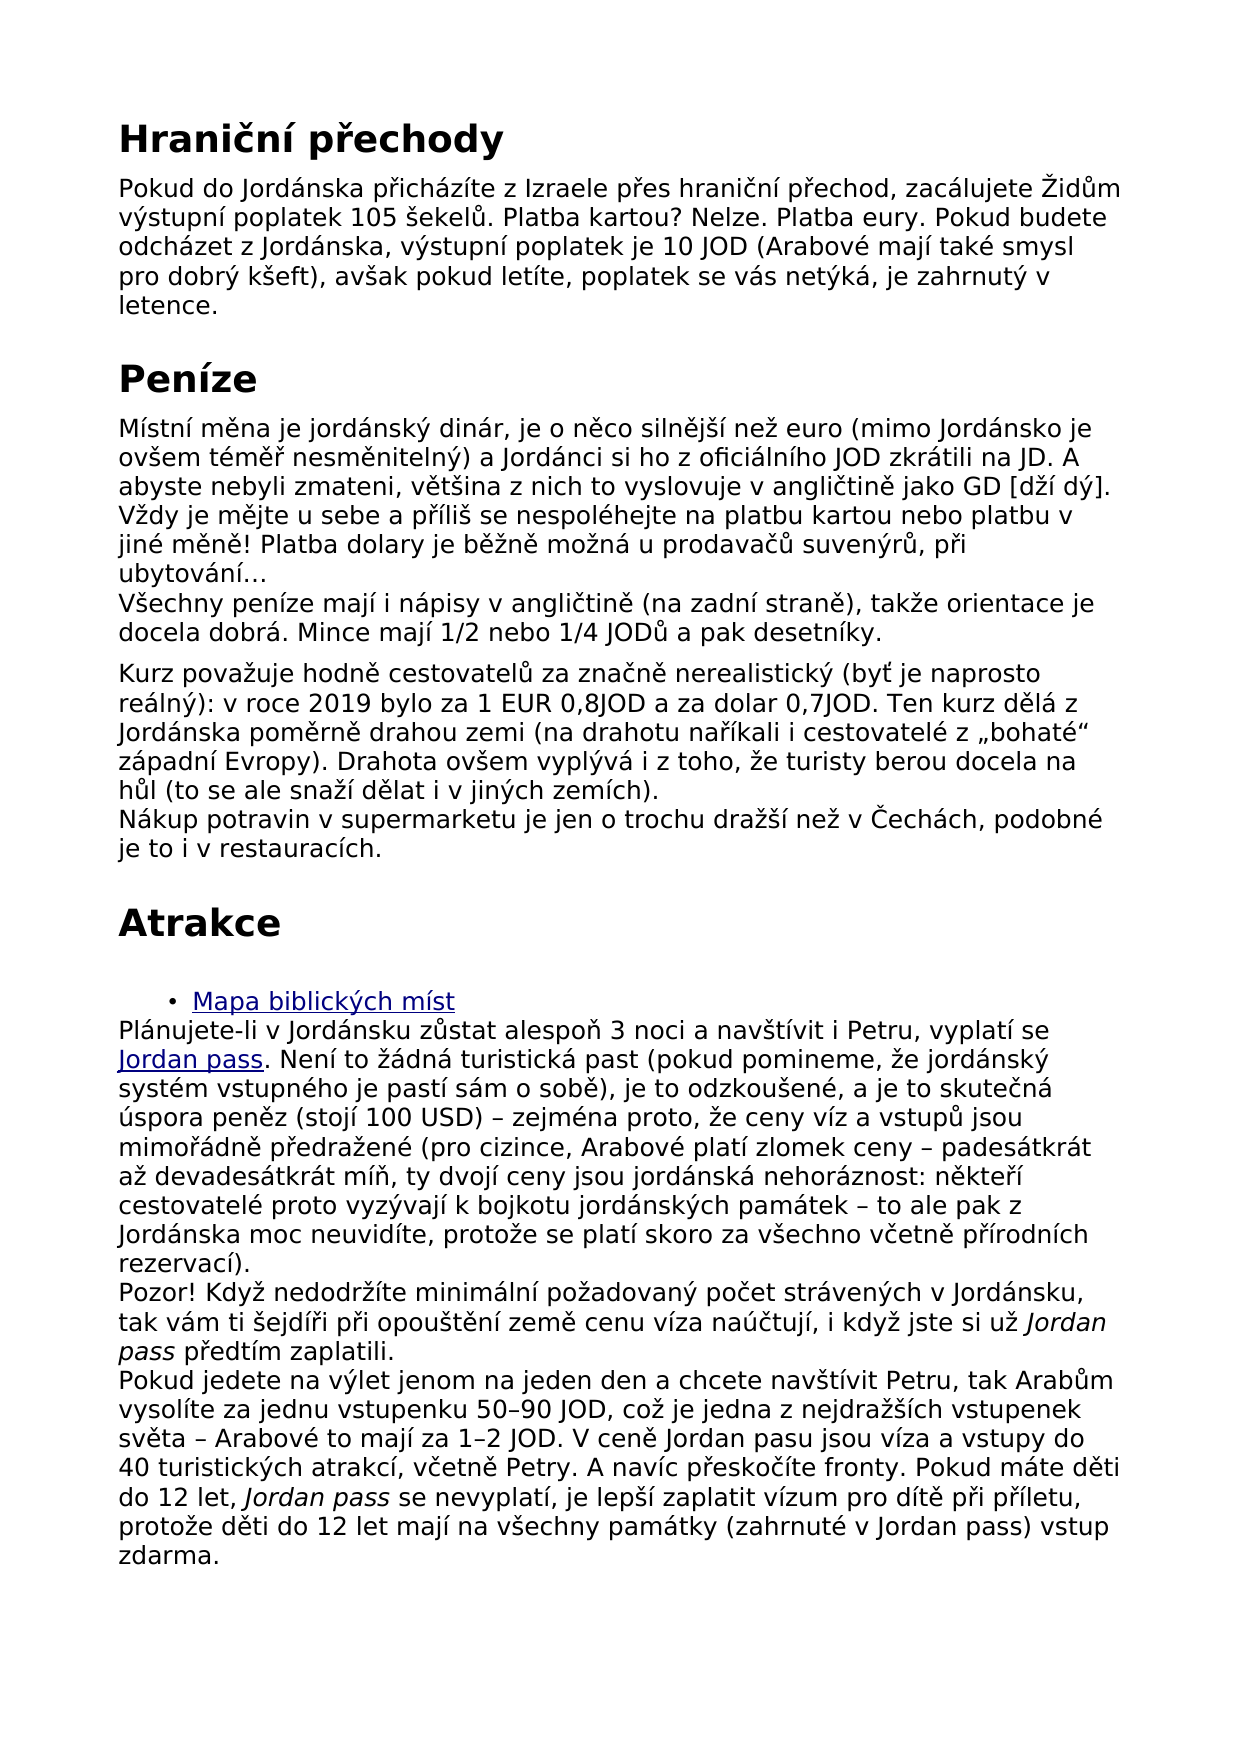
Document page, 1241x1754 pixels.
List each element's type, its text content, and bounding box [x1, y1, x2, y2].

subtitle Peníze [118, 358, 1122, 401]
text Místní měna je jordánský dinár, je o něco silnější než euro (mimo Jordánsko je ovšem téměř nesměnitelný) a Jordánci si ho z oficiálního JOD zkrátili na JD. A abyste nebyli zmateni, většina z nich to vyslovuje v angličtině jako GD [dží dý]. Vždy je mějte u sebe a příliš se nespoléhejte na platbu kartou nebo platbu v jiné měně! Platba dolary je běžně možná u prodavačů suvenýrů, při ubytování… Všechny peníze mají i nápisy v angličtině (na zadní straně), takže orientace je docela dobrá. Mince mají 1/2 nebo 1/4 JODů a pak desetníky. [118, 414, 1122, 647]
text Plánujete-li v Jordánsku zůstat alespoň 3 noci a navštívit i Petru, vyplatí se Jordan pass. Není to žádná turistická past (pokud pomineme, že jordánský systém vstupného je pastí sám o sobě), je to odzkoušené, a je to skutečná úspora peněz (stojí 100 USD) – zejména proto, že ceny víz a vstupů jsou mimořádně předražené (pro cizince, Arabové platí zlomek ceny – padesátkrát až devadesátkrát míň, ty dvojí ceny jsou jordánská nehoráznost: někteří cestovatelé proto vyzývají k bojkotu jordánských památek – to ale pak z Jordánska moc neuvidíte, protože se platí skoro za všechno včetně přírodních rezervací). Pozor! Když nedodržíte minimální požadovaný počet strávených v Jordánsku, tak vám ti šejdíři při opouštění země cenu víza naúčtují, i když jste si už Jordan pass předtím zaplatili. Pokud jedete na výlet jenom na jeden den a chcete navštívit Petru, tak Arabům vysolíte za jednu vstupenku 50–90 JOD, což je jedna z nejdražších vstupenek světa – Arabové to mají za 1–2 JOD. V ceně Jordan pasu jsou víza a vstupy do 40 turistických atrakcí, včetně Petry. A navíc přeskočíte fronty. Pokud máte děti do 12 let, Jordan pass se nevyplatí, je lepší zaplatit vízum pro dítě při příletu, protože děti do 12 let mají na všechny památky (zahrnuté v Jordan pass) vstup zdarma. [118, 1016, 1122, 1570]
list Mapa biblických míst [177, 987, 1122, 1016]
subtitle Atrakce [118, 901, 1122, 945]
text Kurz považuje hodně cestovatelů za značně nerealistický (byť je naprosto reálný): v roce 2019 bylo za 1 EUR 0,8JOD a za dolar 0,7JOD. Ten kurz dělá z Jordánska poměrně drahou zemi (na drahotu naříkali i cestovatelé z „bohaté“ západní Evropy). Drahota ovšem vyplývá i z toho, že turisty berou docela na hůl (to se ale snaží dělat i v jiných zemích). Nákup potravin v supermarketu je jen o trochu dražší než v Čechách, podobné je to i v restauracích. [118, 659, 1122, 864]
subtitle Hraniční přechody [118, 118, 1122, 162]
text Pokud do Jordánska přicházíte z Izraele přes hraniční přechod, zacálujete Židům výstupní poplatek 105 šekelů. Platba kartou? Nelze. Platba eury. Pokud budete odcházet z Jordánska, výstupní poplatek je 10 JOD (Arabové mají také smysl pro dobrý kšeft), avšak pokud letíte, poplatek se vás netýká, je zahrnutý v letence. [118, 174, 1122, 320]
